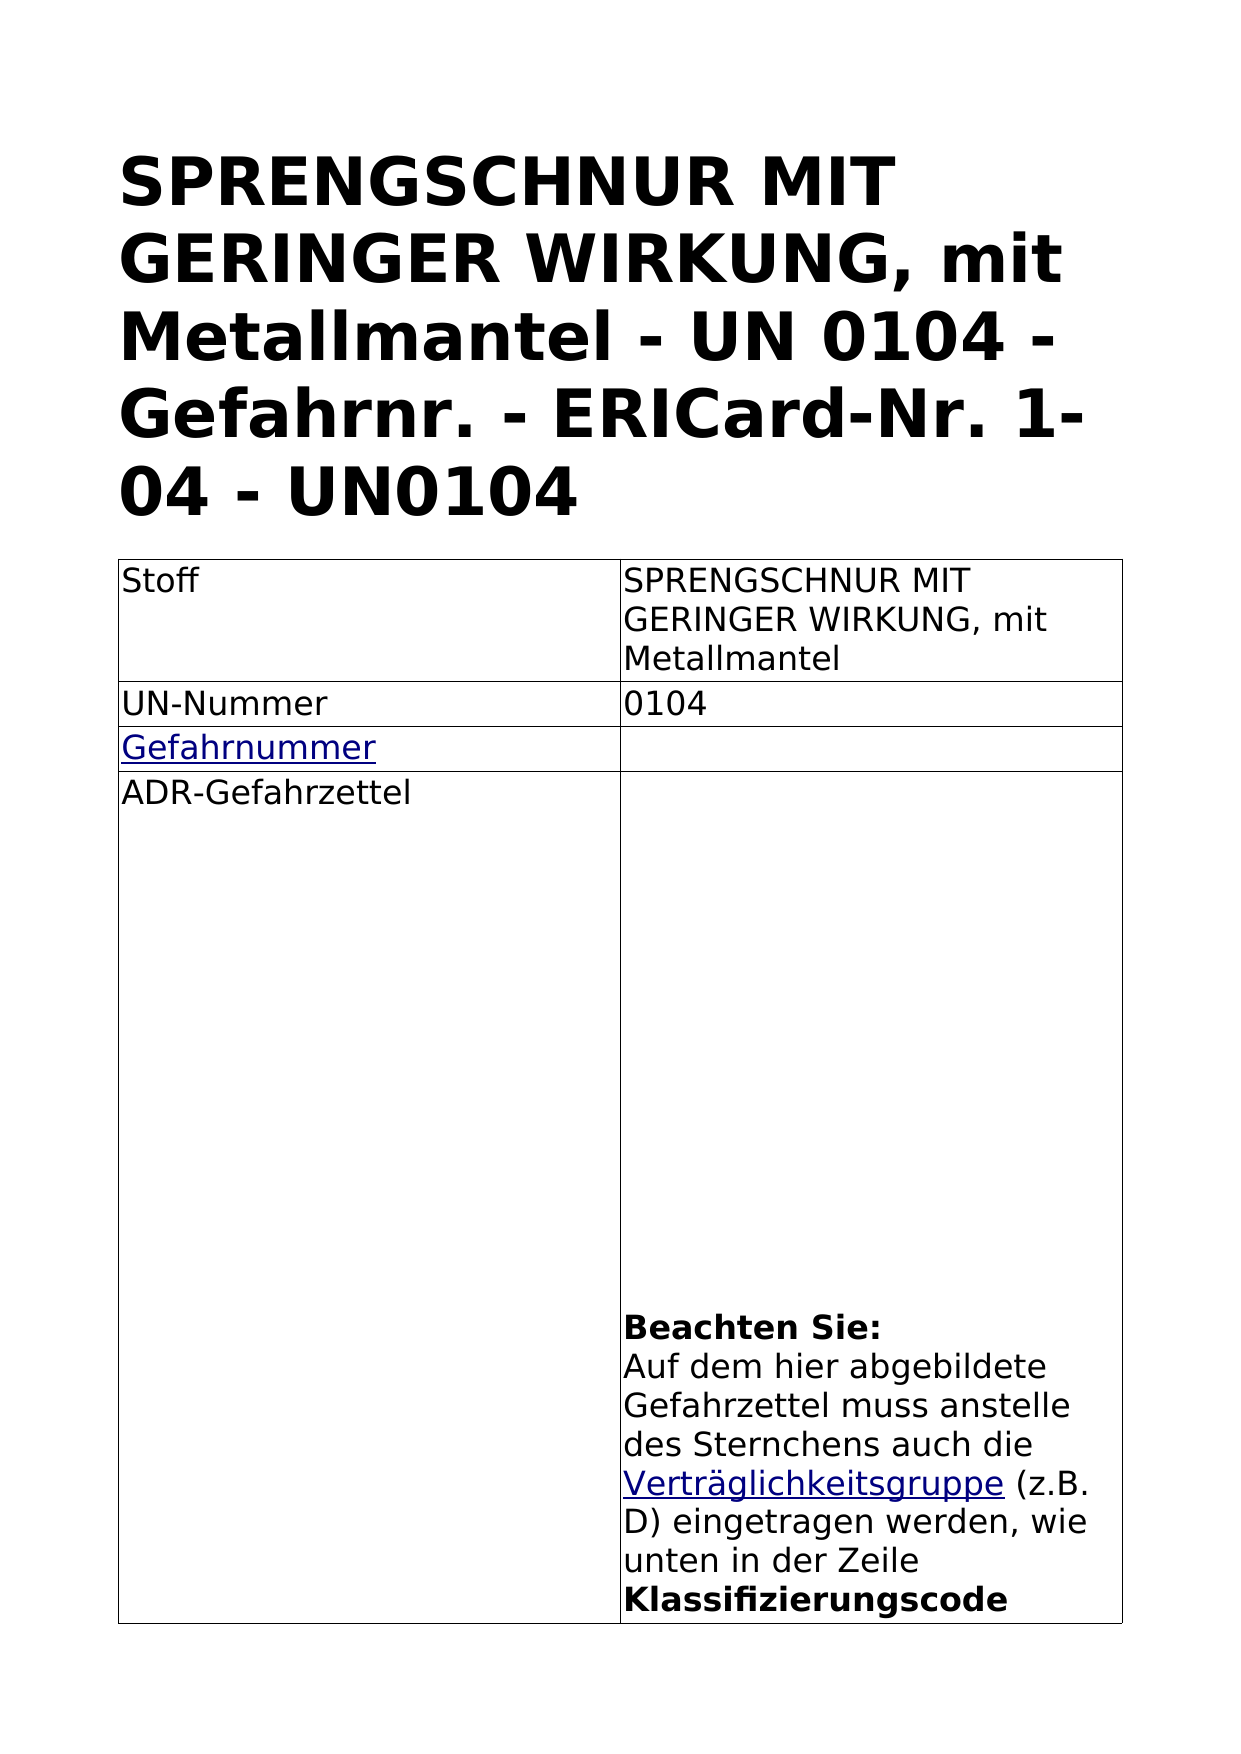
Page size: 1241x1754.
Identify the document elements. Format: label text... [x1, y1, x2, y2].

subtitle SPRENGSCHNUR MIT GERINGER WIRKUNG, mit Metallmantel - UN 0104 - Gefahrnr. - ERICard-Nr. 1-04 - UN0104 [118, 143, 1122, 531]
table_cell [621, 727, 1122, 771]
table_cell Beachten Sie: Auf dem hier abgebildete Gefahrzettel muss anstelle des Sternchens auch die Verträglichkeitsgruppe (z.B. D) eingetragen werden, wie unten in der Zeile Klassifizierungscode [621, 772, 1122, 1622]
table_cell UN-Nummer [119, 682, 620, 726]
table_cell 0104 [621, 682, 1122, 726]
table_cell ADR-Gefahrzettel [119, 772, 620, 1622]
table_header SPRENGSCHNUR MIT GERINGER WIRKUNG, mit Metallmantel [621, 560, 1122, 681]
table_cell Gefahrnummer [119, 727, 620, 771]
table_header Stoff [119, 560, 620, 681]
